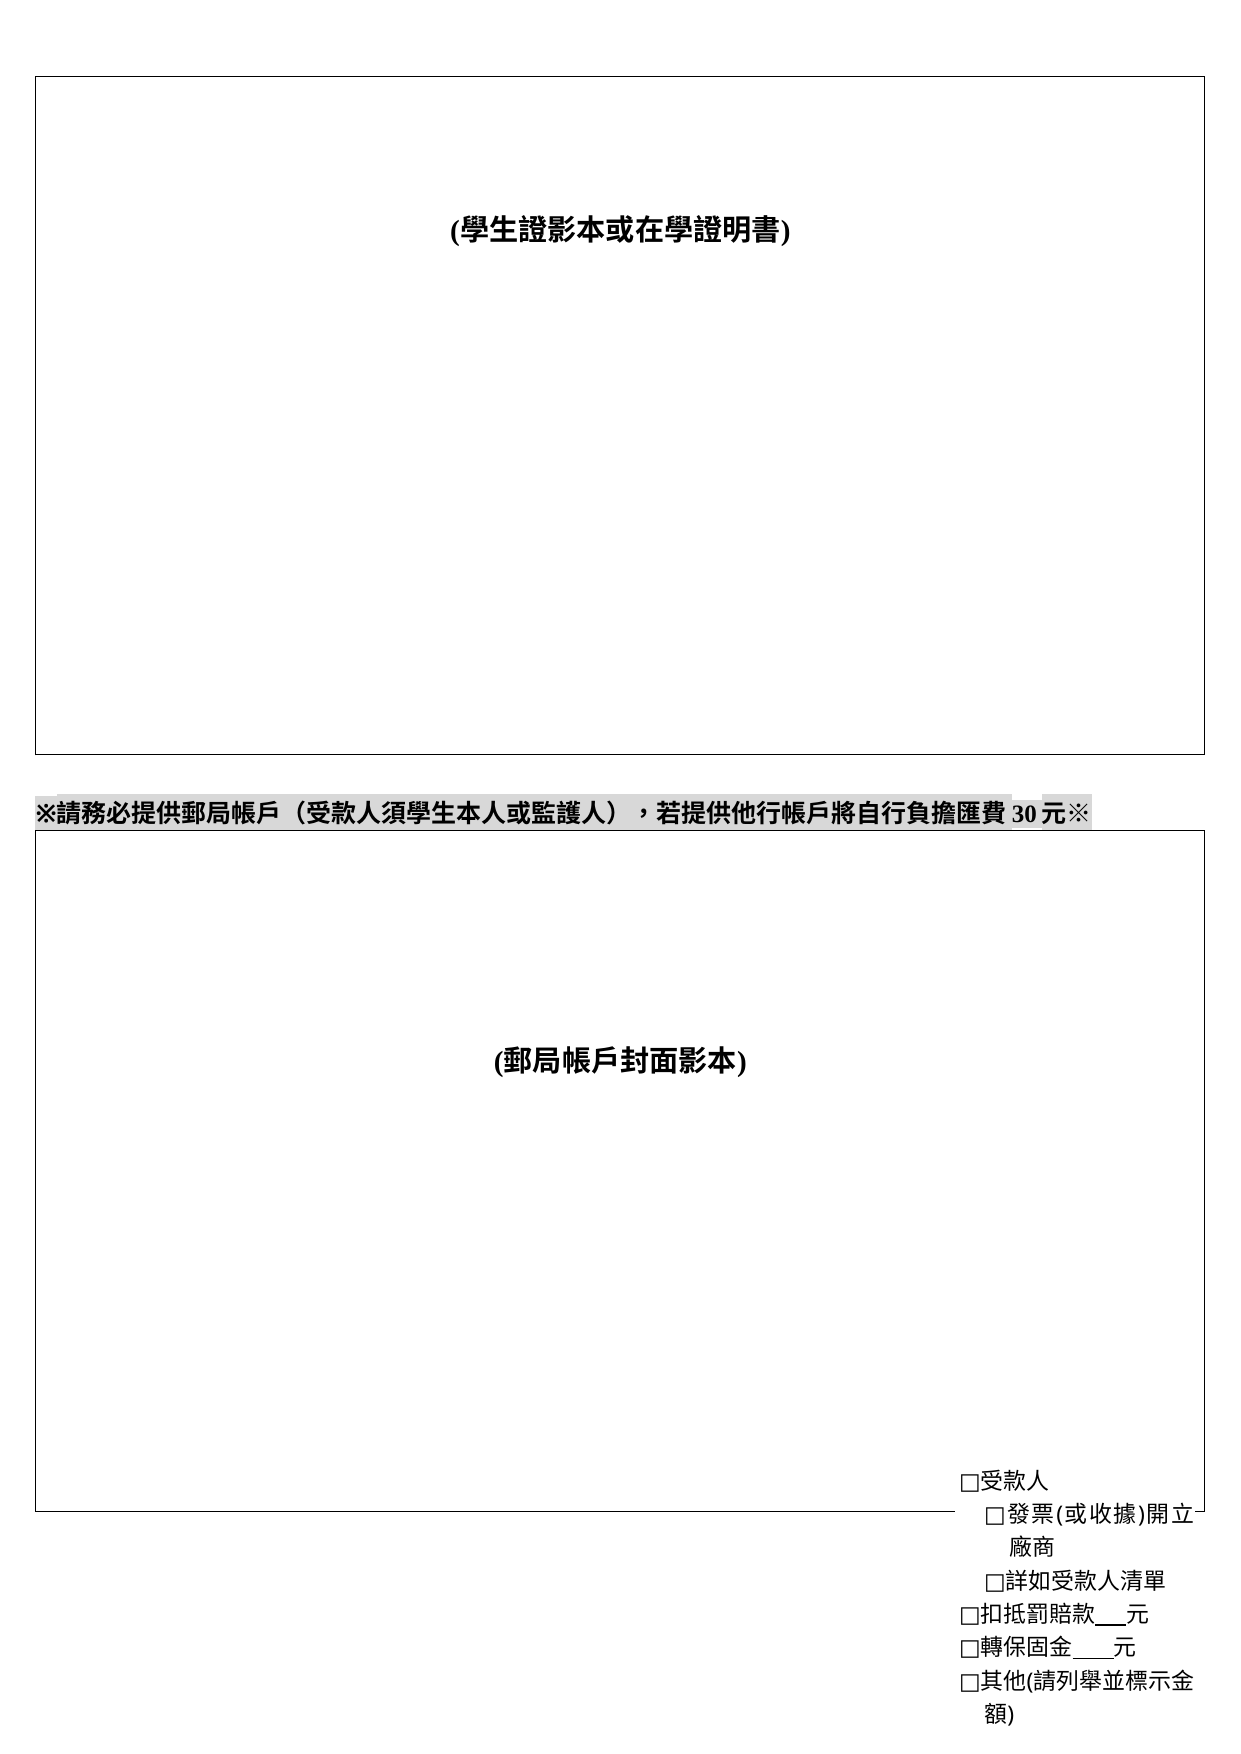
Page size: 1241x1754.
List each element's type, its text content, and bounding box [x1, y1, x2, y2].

text (學生證影本或在學證明書) [36, 189, 1204, 265]
text (郵局帳戶封面影本) [36, 1018, 1204, 1096]
text □轉保固金 元 [959, 1629, 1194, 1662]
text □其他(請列舉並標示金額) [959, 1662, 1194, 1729]
text □扣抵罰賠款 元 [959, 1596, 1194, 1629]
text ※請務必提供郵局帳戶（受款人須學生本人或監護人），若提供他行帳戶將自行負擔匯費30元※ [35, 793, 1205, 830]
text □受款人 [959, 1462, 1194, 1496]
text □發票(或收據)開立廠商 [984, 1496, 1194, 1562]
text □詳如受款人清單 [984, 1562, 1194, 1596]
